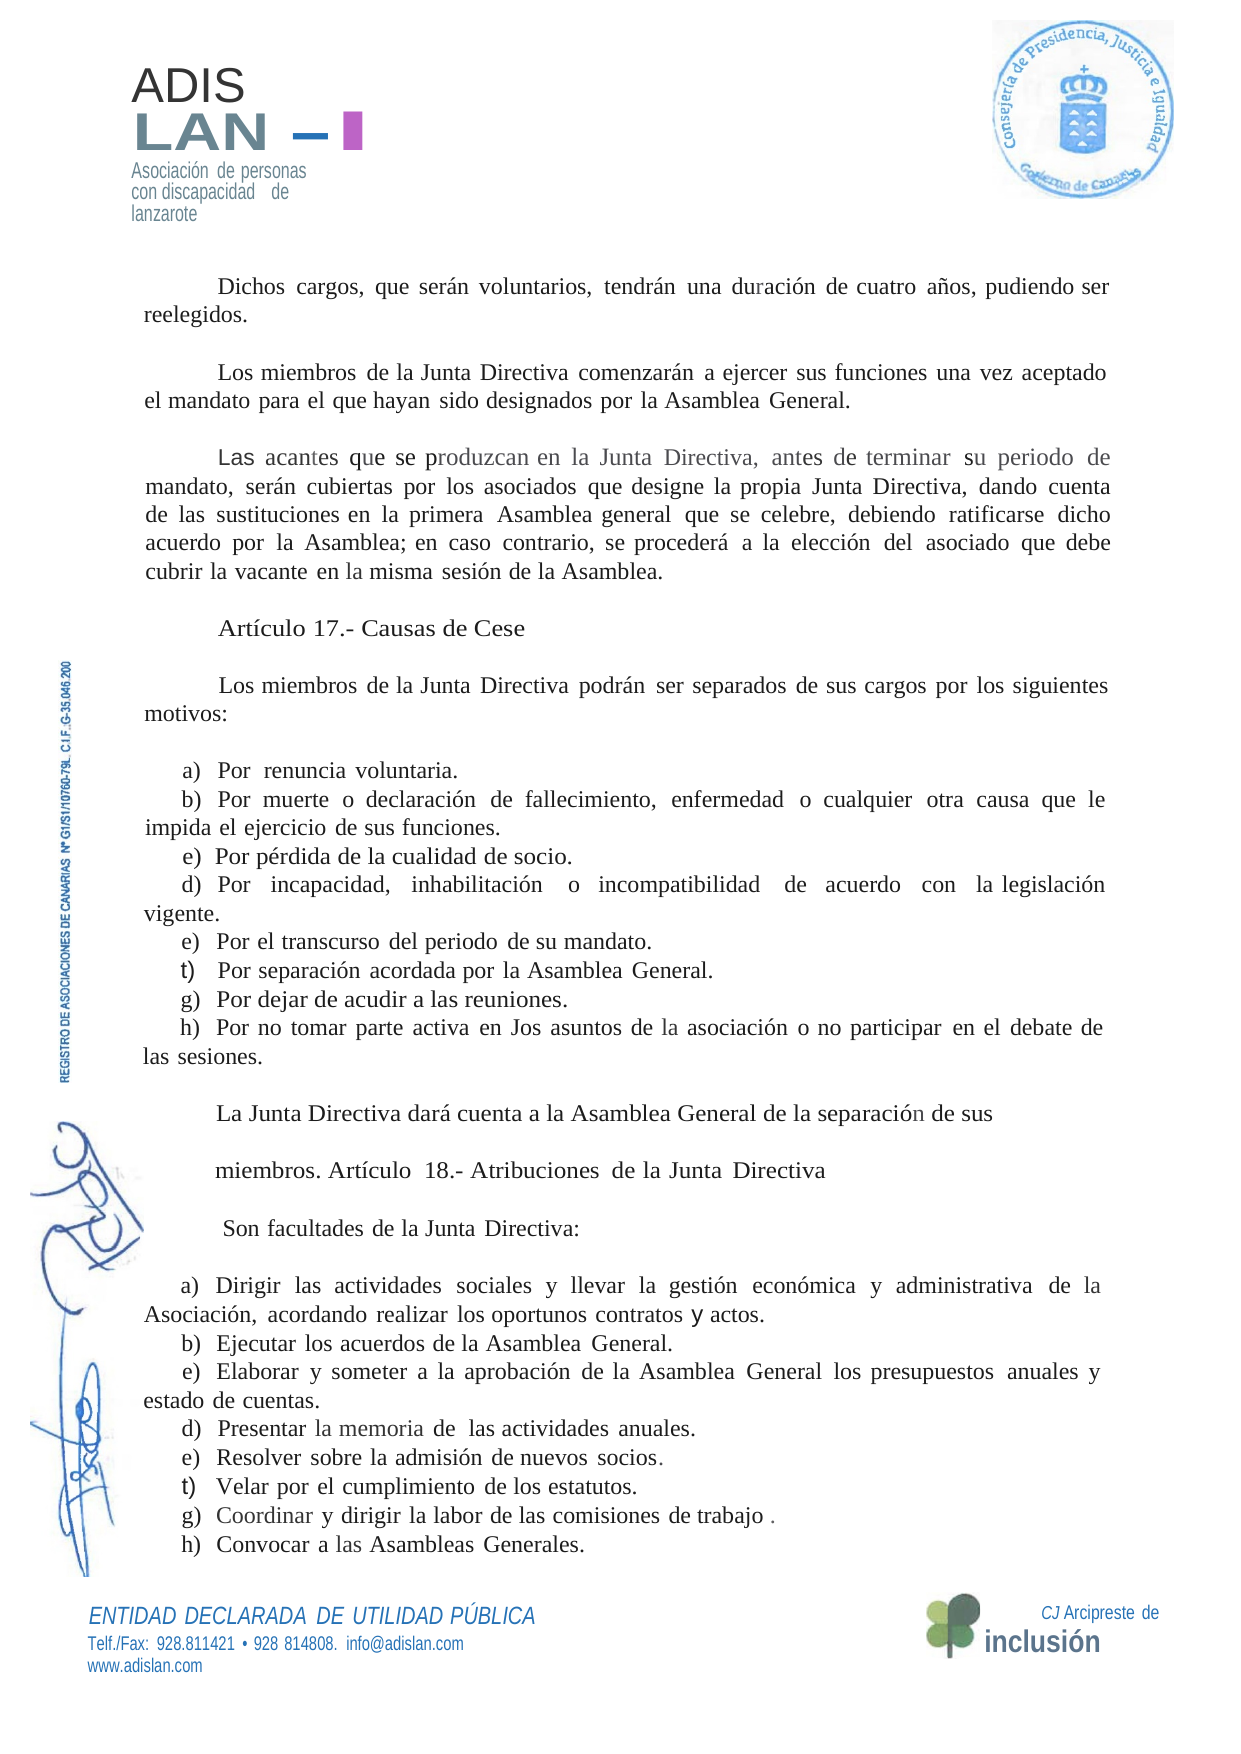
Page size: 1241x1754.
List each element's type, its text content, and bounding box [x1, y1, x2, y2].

list Dirigir las actividades sociales y llevar la gestión económica y administrativa de la [180, 1272, 1184, 1299]
list Por muerte o declaración de fallecimiento, enfermedad o cualquier otra causa que le impida el ejercicio de sus funciones. [145, 785, 1110, 841]
picture [992, 160, 1174, 199]
list Por dejar de acudir a las reuniones. [143, 984, 1184, 1012]
text Son facultades de la Junta Directiva: [222, 1214, 1184, 1242]
text t) Velar por el cumplimiento de los estatutos. [181, 1472, 1110, 1500]
text La Junta Directiva dará cuenta a la Asamblea General de la separación de sus miembros. Artículo 18.- Atribuciones de la Junta Directiva [215, 1099, 1090, 1184]
text CJ Arcipreste de [1041, 1601, 1184, 1624]
list Por el transcurso del periodo de su mandato. [181, 928, 1184, 955]
text Asociación de personas con discapacidad de lanzarote [131, 161, 339, 225]
text Los miembros de la Junta Directiva podrán ser separados de sus cargos por los siguientes motivos: [144, 671, 1108, 727]
text Asociación, acordando realizar los oportunos contratos y actos. [19, 1300, 889, 1328]
picture [926, 1592, 980, 1659]
text Los miembros de la Junta Directiva comenzarán a ejercer sus funciones una vez aceptado el mandato para el que hayan sido designados por la Asamblea General. [144, 357, 1107, 413]
text e) Por pérdida de la cualidad de socio. [182, 842, 1184, 869]
list Presentar la memoria de las actividades anuales. [181, 1416, 1184, 1442]
text Las acantes que se produzcan en la Junta Directiva, antes de terminar su periodo de mandato, serán cubiertas por los asociados que designe la propia Junta Directiva, dando cuenta de las sustituciones en la primera Asamblea general que se celebre, debiendo ratificarse dicho acuerdo por la Asamblea; en caso contrario, se procederá a la elección del asociado que debe cubrir la vacante en la misma sesión de la Asamblea. [145, 442, 1111, 584]
text ENTIDAD DECLARADA DE UTILIDAD PÚBLICA [88, 1601, 540, 1630]
list Por incapacidad, inhabilitación o incompatibilidad de acuerdo con la legislación vigente. [144, 870, 1106, 927]
text t) Por separación acordada por la Asamblea General. [180, 956, 1184, 983]
list Convocar a las Asambleas Generales. [181, 1529, 1184, 1557]
list Por no tomar parte activa en Jos asuntos de la asociación o no participar en el debate de las sesiones. [143, 1013, 1107, 1070]
list Por renuncia voluntaria. [145, 756, 1184, 784]
text ADIS [131, 63, 1184, 113]
text e) Elaborar y someter a la aprobación de la Asamblea General los presupuestos anuales y estado de cuentas. [143, 1357, 1106, 1414]
list Resolver sobre la admisión de nuevos socios. [181, 1443, 1184, 1471]
picture [58, 660, 72, 1083]
picture [992, 20, 1174, 63]
subtitle LAN -l [133, 113, 1184, 160]
picture [30, 1328, 144, 1577]
text Artículo 17.- Causas de Cese [218, 614, 1184, 642]
list Ejecutar los acuerdos de la Asamblea General. [181, 1329, 1184, 1357]
text Dichos cargos, que serán voluntarios, tendrán una duración de cuatro años, pudiendo ser reelegidos. [144, 272, 1109, 328]
picture [30, 1121, 144, 1300]
list Coordinar y dirigir la labor de las comisiones de trabajo . [181, 1501, 1184, 1528]
